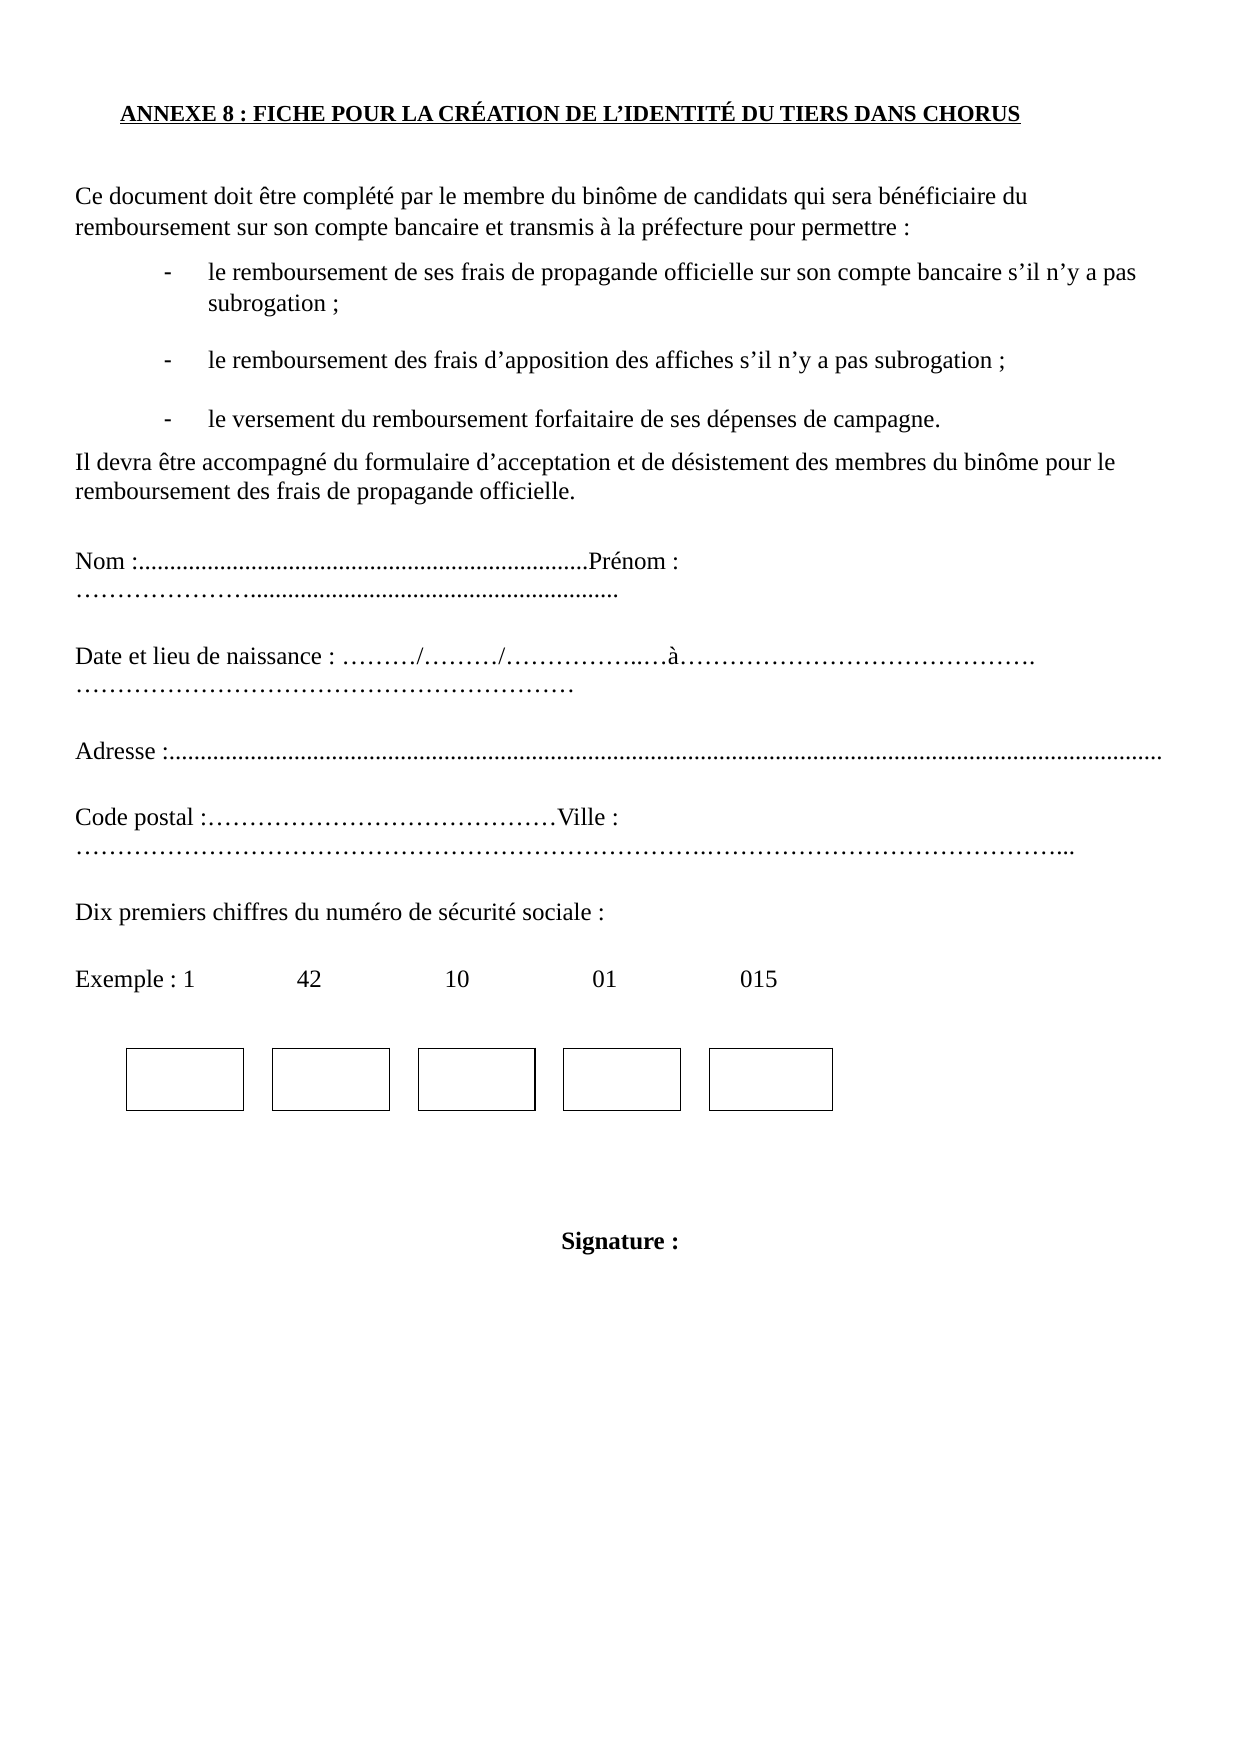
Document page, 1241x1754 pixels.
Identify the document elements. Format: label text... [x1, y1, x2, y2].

text Signature : [75, 1226, 1165, 1255]
list le remboursement des frais d’apposition des affiches s’il n’y a pas subrogation ; [163, 341, 1165, 376]
text Date et lieu de naissance : ………/………/……………..…à…………………………………….…………………………………………………… [75, 641, 1165, 698]
table_header [564, 1049, 680, 1110]
text Ce document doit être complété par le membre du binôme de candidats qui sera bénéficiaire du remboursement sur son compte bancaire et transmis à la préfecture pour permettre : [75, 180, 1165, 241]
table_header [127, 1049, 243, 1110]
table_header [244, 1048, 272, 1110]
text Adresse :............................................................................................................................................................... [75, 736, 1165, 764]
subtitle ANNEXE 8 : FICHE POUR LA CRÉATION DE L’IDENTITÉ DU TIERS DANS CHORUS [120, 100, 1165, 126]
table_header [273, 1049, 389, 1110]
list le versement du remboursement forfaitaire de ses dépenses de campagne. [163, 401, 1165, 434]
table_header [710, 1049, 832, 1110]
text Exemple : 1 42 10 01 015 [75, 963, 1165, 994]
table_header [536, 1048, 563, 1110]
text Dix premiers chiffres du numéro de sécurité sociale : [75, 897, 1165, 926]
table_header [681, 1048, 709, 1110]
list le remboursement de ses frais de propagande officielle sur son compte bancaire s’il n’y a pas subrogation ; [163, 254, 1165, 316]
text Nom :........................................................................Prénom :…………………........................................................... [75, 546, 1165, 603]
table_header [390, 1048, 418, 1110]
text Il devra être accompagné du formulaire d’acceptation et de désistement des membres du binôme pour le remboursement des frais de propagande officielle. [75, 447, 1165, 504]
text Code postal :……………………………………Ville :………………………………………………………………….……………………………………... [75, 802, 1165, 859]
table_header [419, 1049, 534, 1110]
